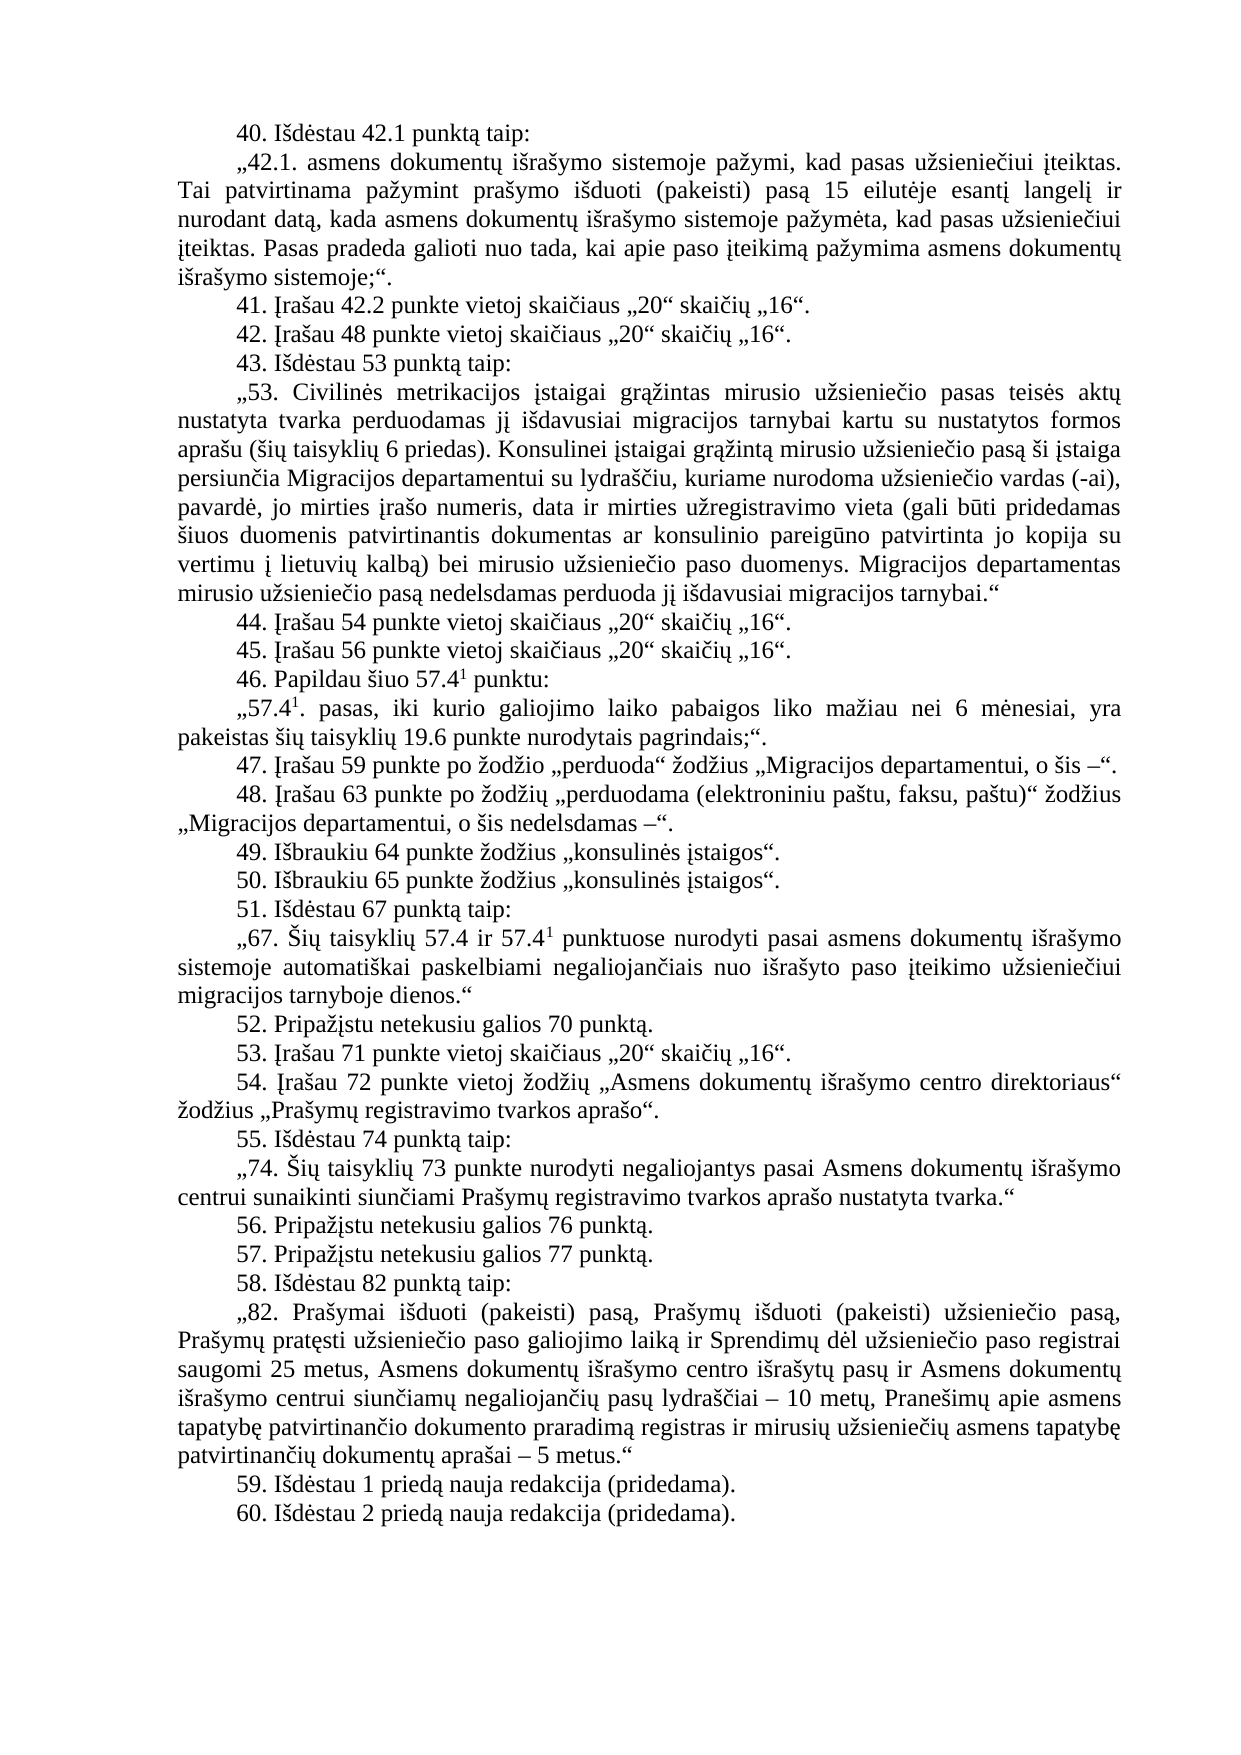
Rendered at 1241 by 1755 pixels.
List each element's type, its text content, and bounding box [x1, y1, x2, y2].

text 42. Įrašau 48 punkte vietoj skaičiaus „20“ skaičių „16“. [177, 319, 1122, 348]
text 45. Įrašau 56 punkte vietoj skaičiaus „20“ skaičių „16“. [177, 636, 1122, 664]
text „82. Prašymai išduoti (pakeisti) pasą, Prašymų išduoti (pakeisti) užsieniečio pasą, Prašymų pratęsti užsieniečio paso galiojimo laiką ir Sprendimų dėl užsieniečio paso registrai saugomi 25 metus, Asmens dokumentų išrašymo centro išrašytų pasų ir Asmens dokumentų išrašymo centrui siunčiamų negaliojančių pasų lydraščiai – 10 metų, Pranešimų apie asmens tapatybę patvirtinančio dokumento praradimą registras ir mirusių užsieniečių asmens tapatybę patvirtinančių dokumentų aprašai – 5 metus.“ [177, 1297, 1122, 1469]
text 54. Įrašau 72 punkte vietoj žodžių „Asmens dokumentų išrašymo centro direktoriaus“ žodžius „Prašymų registravimo tvarkos aprašo“. [177, 1067, 1122, 1124]
text 46. Papildau šiuo 57.41 punktu: [177, 664, 1122, 693]
text 43. Išdėstau 53 punktą taip: [177, 348, 1122, 377]
text „42.1. asmens dokumentų išrašymo sistemoje pažymi, kad pasas užsieniečiui įteiktas. Tai patvirtinama pažymint prašymo išduoti (pakeisti) pasą 15 eilutėje esantį langelį ir nurodant datą, kada asmens dokumentų išrašymo sistemoje pažymėta, kad pasas užsieniečiui įteiktas. Pasas pradeda galioti nuo tada, kai apie paso įteikimą pažymima asmens dokumentų išrašymo sistemoje;“. [177, 147, 1122, 291]
text 49. Išbraukiu 64 punkte žodžius „konsulinės įstaigos“. [177, 837, 1122, 866]
text 41. Įrašau 42.2 punkte vietoj skaičiaus „20“ skaičių „16“. [177, 291, 1122, 319]
text „74. Šių taisyklių 73 punkte nurodyti negaliojantys pasai Asmens dokumentų išrašymo centrui sunaikinti siunčiami Prašymų registravimo tvarkos aprašo nustatyta tvarka.“ [177, 1153, 1122, 1211]
text 52. Pripažįstu netekusiu galios 70 punktą. [177, 1009, 1122, 1038]
text 57. Pripažįstu netekusiu galios 77 punktą. [177, 1239, 1122, 1268]
text 40. Išdėstau 42.1 punktą taip: [177, 118, 1122, 147]
text 48. Įrašau 63 punkte po žodžių „perduodama (elektroniniu paštu, faksu, paštu)“ žodžius „Migracijos departamentui, o šis nedelsdamas –“. [177, 779, 1122, 837]
text 44. Įrašau 54 punkte vietoj skaičiaus „20“ skaičių „16“. [177, 607, 1122, 636]
text „57.41. pasas, iki kurio galiojimo laiko pabaigos liko mažiau nei 6 mėnesiai, yra pakeistas šių taisyklių 19.6 punkte nurodytais pagrindais;“. [177, 693, 1122, 751]
text 53. Įrašau 71 punkte vietoj skaičiaus „20“ skaičių „16“. [177, 1038, 1122, 1067]
text 60. Išdėstau 2 priedą nauja redakcija (pridedama). [177, 1498, 1122, 1527]
text 51. Išdėstau 67 punktą taip: [177, 894, 1122, 923]
text 59. Išdėstau 1 priedą nauja redakcija (pridedama). [177, 1469, 1122, 1498]
text 47. Įrašau 59 punkte po žodžio „perduoda“ žodžius „Migracijos departamentui, o šis –“. [177, 751, 1122, 779]
text „53. Civilinės metrikacijos įstaigai grąžintas mirusio užsieniečio pasas teisės aktų nustatyta tvarka perduodamas jį išdavusiai migracijos tarnybai kartu su nustatytos formos aprašu (šių taisyklių 6 priedas). Konsulinei įstaigai grąžintą mirusio užsieniečio pasą ši įstaiga persiunčia Migracijos departamentui su lydraščiu, kuriame nurodoma užsieniečio vardas (-ai), pavardė, jo mirties įrašo numeris, data ir mirties užregistravimo vieta (gali būti pridedamas šiuos duomenis patvirtinantis dokumentas ar konsulinio pareigūno patvirtinta jo kopija su vertimu į lietuvių kalbą) bei mirusio užsieniečio paso duomenys. Migracijos departamentas mirusio užsieniečio pasą nedelsdamas perduoda jį išdavusiai migracijos tarnybai.“ [177, 377, 1122, 607]
text „67. Šių taisyklių 57.4 ir 57.41 punktuose nurodyti pasai asmens dokumentų išrašymo sistemoje automatiškai paskelbiami negaliojančiais nuo išrašyto paso įteikimo užsieniečiui migracijos tarnyboje dienos.“ [177, 923, 1122, 1009]
text 50. Išbraukiu 65 punkte žodžius „konsulinės įstaigos“. [177, 866, 1122, 894]
text 56. Pripažįstu netekusiu galios 76 punktą. [177, 1211, 1122, 1239]
text 55. Išdėstau 74 punktą taip: [177, 1124, 1122, 1153]
text 58. Išdėstau 82 punktą taip: [177, 1268, 1122, 1297]
